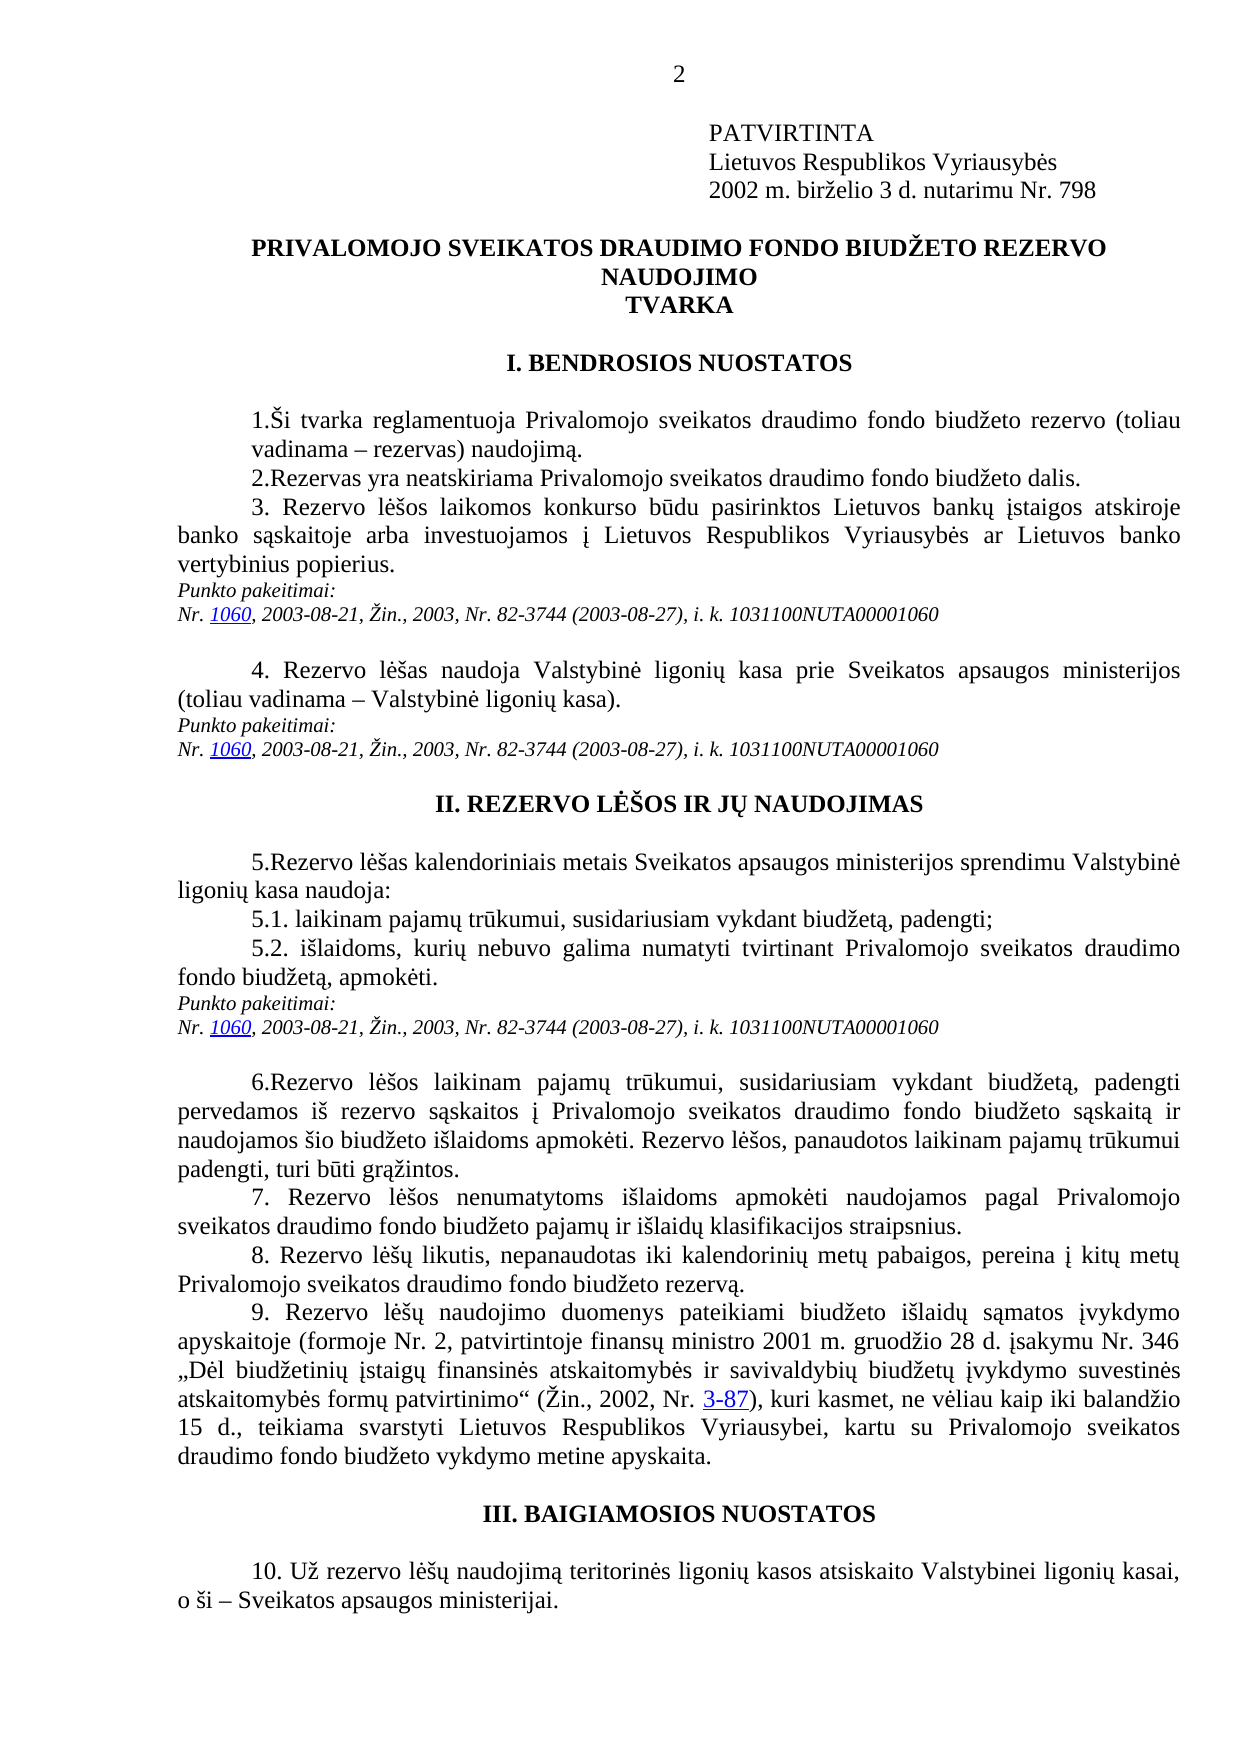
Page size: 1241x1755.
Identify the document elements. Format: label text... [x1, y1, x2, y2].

text Punkto pakeitimai: [177, 578, 1181, 602]
text 2.Rezervas yra neatskiriama Privalomojo sveikatos draudimo fondo biudžeto dalis. [177, 463, 1181, 492]
text Lietuvos Respublikos Vyriausybės [177, 147, 1181, 176]
text 1.Ši tvarka reglamentuoja Privalomojo sveikatos draudimo fondo biudžeto rezervo (toliau vadinama – rezervas) naudojimą. [251, 406, 1181, 463]
text Nr. 1060, 2003-08-21, Žin., 2003, Nr. 82-3744 (2003-08-27), i. k. 1031100NUTA00001060 [177, 737, 1181, 761]
text 8. Rezervo lėšų likutis, nepanaudotas iki kalendorinių metų pabaigos, pereina į kitų metų Privalomojo sveikatos draudimo fondo biudžeto rezervą. [177, 1240, 1181, 1297]
text Punkto pakeitimai: [177, 712, 1181, 737]
text 4. Rezervo lėšas naudoja Valstybinė ligonių kasa prie Sveikatos apsaugos ministerijos (toliau vadinama – Valstybinė ligonių kasa). [177, 655, 1181, 712]
text 5.1. laikinam pajamų trūkumui, susidariusiam vykdant biudžetą, padengti; [177, 904, 1181, 933]
text 2002 m. birželio 3 d. nutarimu Nr. 798 [177, 176, 1181, 204]
text 10. Už rezervo lėšų naudojimą teritorinės ligonių kasos atsiskaito Valstybinei ligonių kasai, o ši – Sveikatos apsaugos ministerijai. [177, 1556, 1181, 1614]
text Nr. 1060, 2003-08-21, Žin., 2003, Nr. 82-3744 (2003-08-27), i. k. 1031100NUTA00001060 [177, 602, 1181, 626]
text TVARKA [177, 291, 1181, 319]
text I. BENDROSIOS NUOSTATOS [177, 348, 1181, 377]
text 5.2. išlaidoms, kurių nebuvo galima numatyti tvirtinant Privalomojo sveikatos draudimo fondo biudžetą, apmokėti. [177, 933, 1181, 991]
text 5.Rezervo lėšas kalendoriniais metais Sveikatos apsaugos ministerijos sprendimu Valstybinė ligonių kasa naudoja: [177, 847, 1181, 904]
text 3. Rezervo lėšos laikomos konkurso būdu pasirinktos Lietuvos bankų įstaigos atskiroje banko sąskaitoje arba investuojamos į Lietuvos Respublikos Vyriausybės ar Lietuvos banko vertybinius popierius. [177, 492, 1181, 578]
text 7. Rezervo lėšos nenumatytoms išlaidoms apmokėti naudojamos pagal Privalomojo sveikatos draudimo fondo biudžeto pajamų ir išlaidų klasifikacijos straipsnius. [177, 1182, 1181, 1240]
text Punkto pakeitimai: [177, 991, 1181, 1015]
text Nr. 1060, 2003-08-21, Žin., 2003, Nr. 82-3744 (2003-08-27), i. k. 1031100NUTA00001060 [177, 1015, 1181, 1039]
text III. BAIGIAMOSIOS NUOSTATOS [177, 1499, 1181, 1527]
text 9. Rezervo lėšų naudojimo duomenys pateikiami biudžeto išlaidų sąmatos įvykdymo apyskaitoje (formoje Nr. 2, patvirtintoje finansų ministro 2001 m. gruodžio 28 d. įsakymu Nr. 346 „Dėl biudžetinių įstaigų finansinės atskaitomybės ir savivaldybių biudžetų įvykdymo suvestinės atskaitomybės formų patvirtinimo“ (Žin., 2002, Nr. 3-87), kuri kasmet, ne vėliau kaip iki balandžio 15 d., teikiama svarstyti Lietuvos Respublikos Vyriausybei, kartu su Privalomojo sveikatos draudimo fondo biudžeto vykdymo metine apyskaita. [177, 1297, 1181, 1470]
text PRIVALOMOJO SVEIKATOS DRAUDIMO FONDO BIUDŽETO REZERVO NAUDOJIMO [177, 233, 1181, 291]
text II. REZERVO LĖŠOS IR JŲ NAUDOJIMAS [177, 789, 1181, 818]
text 6.Rezervo lėšos laikinam pajamų trūkumui, susidariusiam vykdant biudžetą, padengti pervedamos iš rezervo sąskaitos į Privalomojo sveikatos draudimo fondo biudžeto sąskaitą ir naudojamos šio biudžeto išlaidoms apmokėti. Rezervo lėšos, panaudotos laikinam pajamų trūkumui padengti, turi būti grąžintos. [177, 1067, 1181, 1182]
text PATVIRTINTA [709, 118, 1181, 147]
